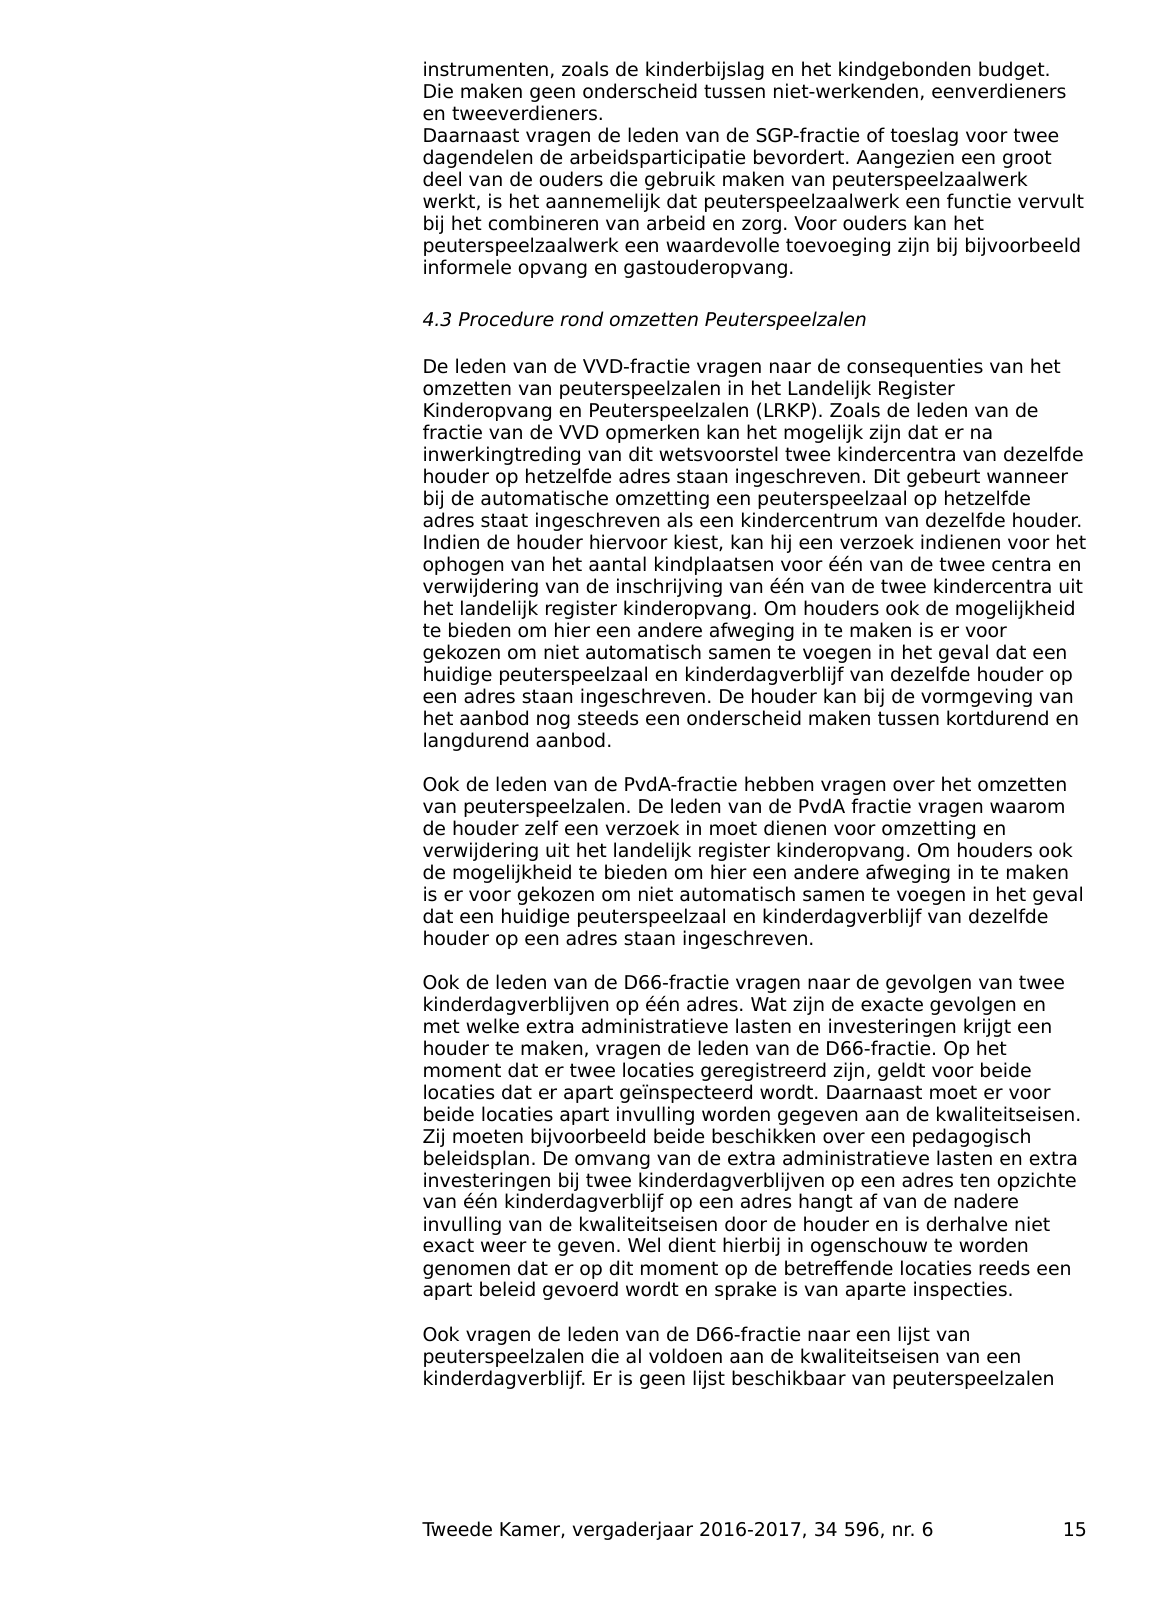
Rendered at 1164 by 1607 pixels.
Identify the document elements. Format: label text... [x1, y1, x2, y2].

text Ook vragen de leden van de D66-fractie naar een lijst van peuterspeelzalen die al voldoen aan de kwaliteitseisen van een kinderdagverblijf. Er is geen lijst beschikbaar van peuterspeelzalen [422, 1323, 1087, 1389]
text Daarnaast vragen de leden van de SGP-fractie of toeslag voor twee dagendelen de arbeidsparticipatie bevordert. Aangezien een groot deel van de ouders die gebruik maken van peuterspeelzaalwerk werkt, is het aannemelijk dat peuterspeelzaalwerk een functie vervult bij het combineren van arbeid en zorg. Voor ouders kan het peuterspeelzaalwerk een waardevolle toevoeging zijn bij bijvoorbeeld informele opvang en gastouderopvang. [422, 125, 1087, 279]
text De leden van de VVD-fractie vragen naar de consequenties van het omzetten van peuterspeelzalen in het Landelijk Register Kinderopvang en Peuterspeelzalen (LRKP). Zoals de leden van de fractie van de VVD opmerken kan het mogelijk zijn dat er na inwerkingtreding van dit wetsvoorstel twee kindercentra van dezelfde houder op hetzelfde adres staan ingeschreven. Dit gebeurt wanneer bij de automatische omzetting een peuterspeelzaal op hetzelfde adres staat ingeschreven als een kindercentrum van dezelfde houder. Indien de houder hiervoor kiest, kan hij een verzoek indienen voor het ophogen van het aantal kindplaatsen voor één van de twee centra en verwijdering van de inschrijving van één van de twee kindercentra uit het landelijk register kinderopvang. Om houders ook de mogelijkheid te bieden om hier een andere afweging in te maken is er voor gekozen om niet automatisch samen te voegen in het geval dat een huidige peuterspeelzaal en kinderdagverblijf van dezelfde houder op een adres staan ingeschreven. De houder kan bij de vormgeving van het aanbod nog steeds een onderscheid maken tussen kortdurend en langdurend aanbod. [422, 356, 1087, 751]
subtitle 4.3 Procedure rond omzetten Peuterspeelzalen [422, 309, 1087, 331]
text Ook de leden van de PvdA-fractie hebben vragen over het omzetten van peuterspeelzalen. De leden van de PvdA fractie vragen waarom de houder zelf een verzoek in moet dienen voor omzetting en verwijdering uit het landelijk register kinderopvang. Om houders ook de mogelijkheid te bieden om hier een andere afweging in te maken is er voor gekozen om niet automatisch samen te voegen in het geval dat een huidige peuterspeelzaal en kinderdagverblijf van dezelfde houder op een adres staan ingeschreven. [422, 774, 1087, 949]
text Ook de leden van de D66-fractie vragen naar de gevolgen van twee kinderdagverblijven op één adres. Wat zijn de exacte gevolgen en met welke extra administratieve lasten en investeringen krijgt een houder te maken, vragen de leden van de D66-fractie. Op het moment dat er twee locaties geregistreerd zijn, geldt voor beide locaties dat er apart geïnspecteerd wordt. Daarnaast moet er voor beide locaties apart invulling worden gegeven aan de kwaliteitseisen. Zij moeten bijvoorbeeld beide beschikken over een pedagogisch beleidsplan. De omvang van de extra administratieve lasten en extra investeringen bij twee kinderdagverblijven op een adres ten opzichte van één kinderdagverblijf op een adres hangt af van de nadere invulling van de kwaliteitseisen door de houder en is derhalve niet exact weer te geven. Wel dient hierbij in ogenschouw te worden genomen dat er op dit moment op de betreffende locaties reeds een apart beleid gevoerd wordt en sprake is van aparte inspecties. [422, 972, 1087, 1301]
text instrumenten, zoals de kinderbijslag en het kindgebonden budget. Die maken geen onderscheid tussen niet-werkenden, eenverdieners en tweeverdieners. [422, 59, 1087, 125]
